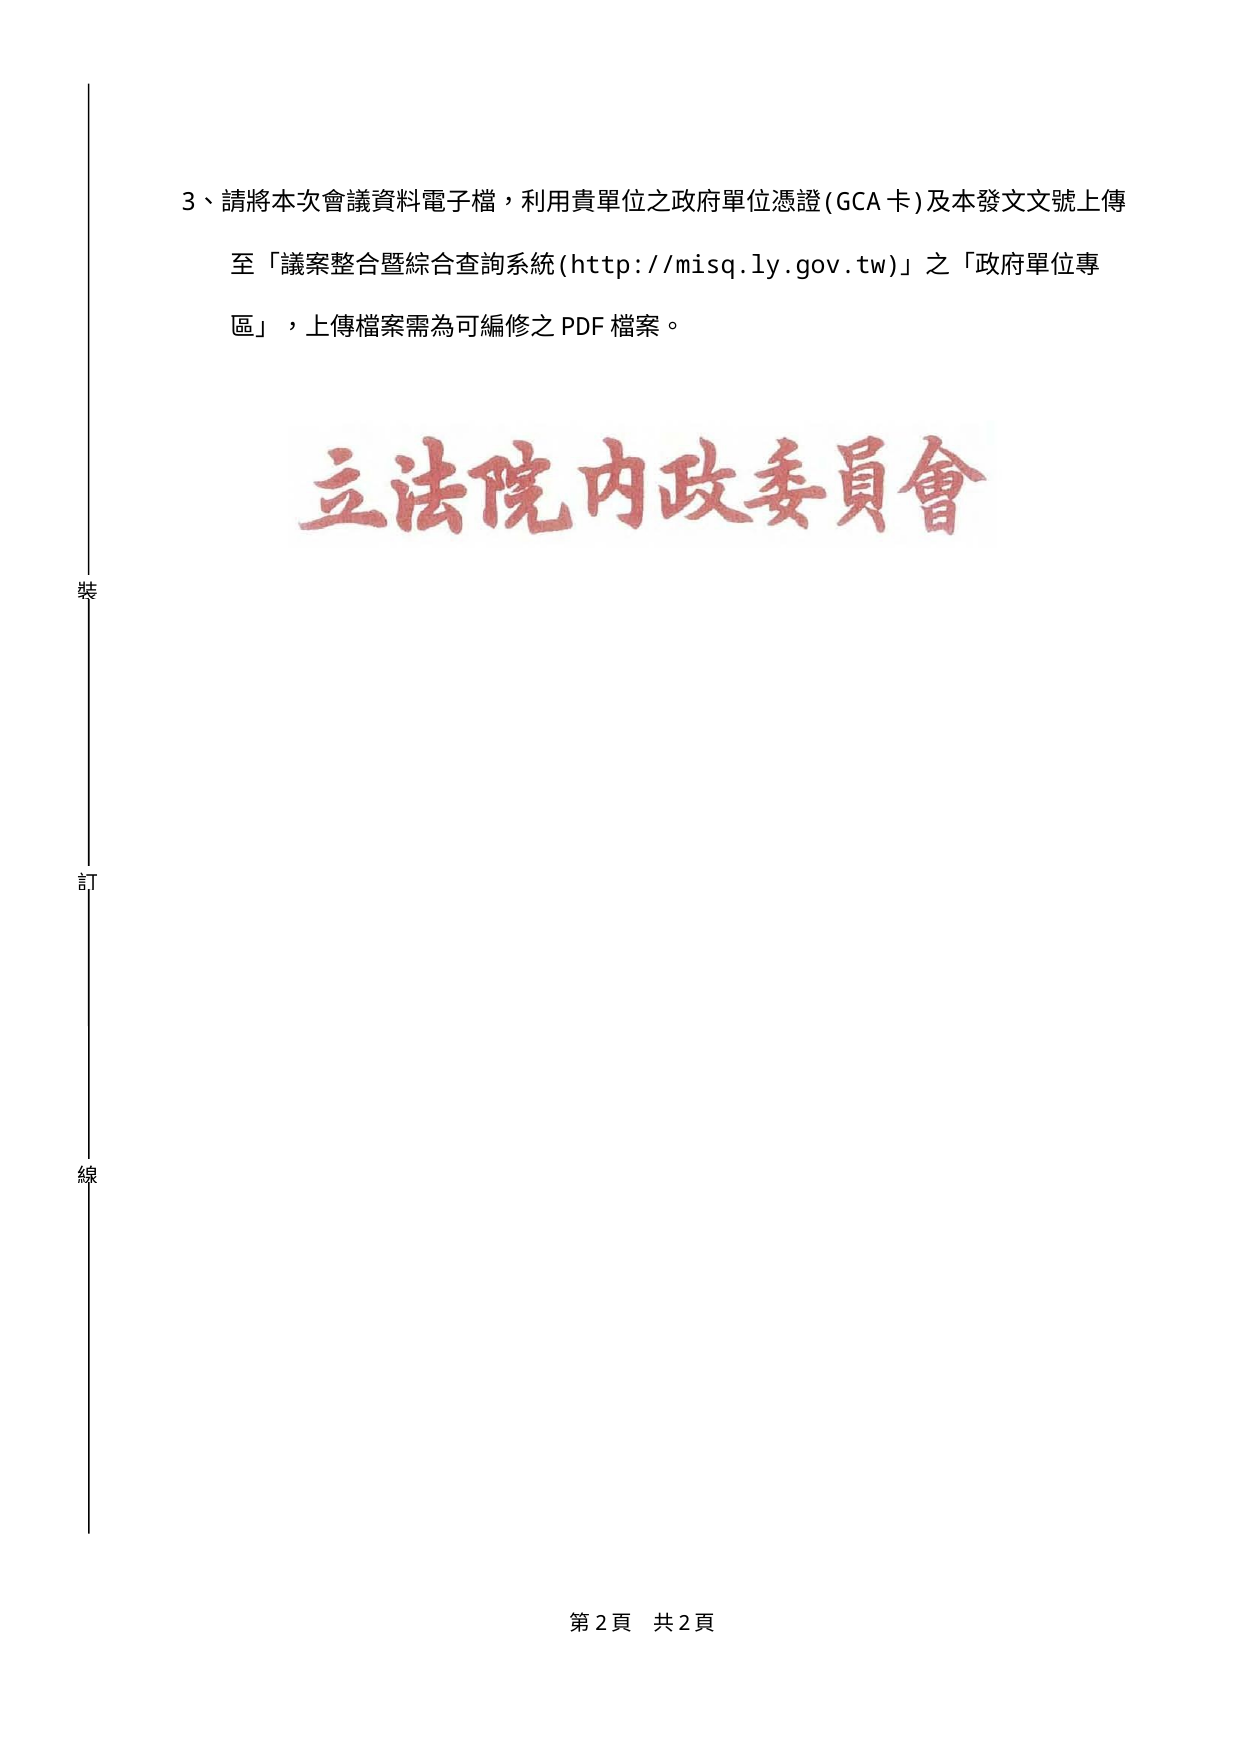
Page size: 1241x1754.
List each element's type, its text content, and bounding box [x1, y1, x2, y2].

list 請將本次會議資料電子檔，利用貴單位之政府單位憑證(GCA卡)及本發文文號上傳至「議案整合暨綜合查詢系統(http://misq.ly.gov.tw)」之「政府單位專區」，上傳檔案需為可編修之PDF檔案。 [181, 158, 1137, 346]
